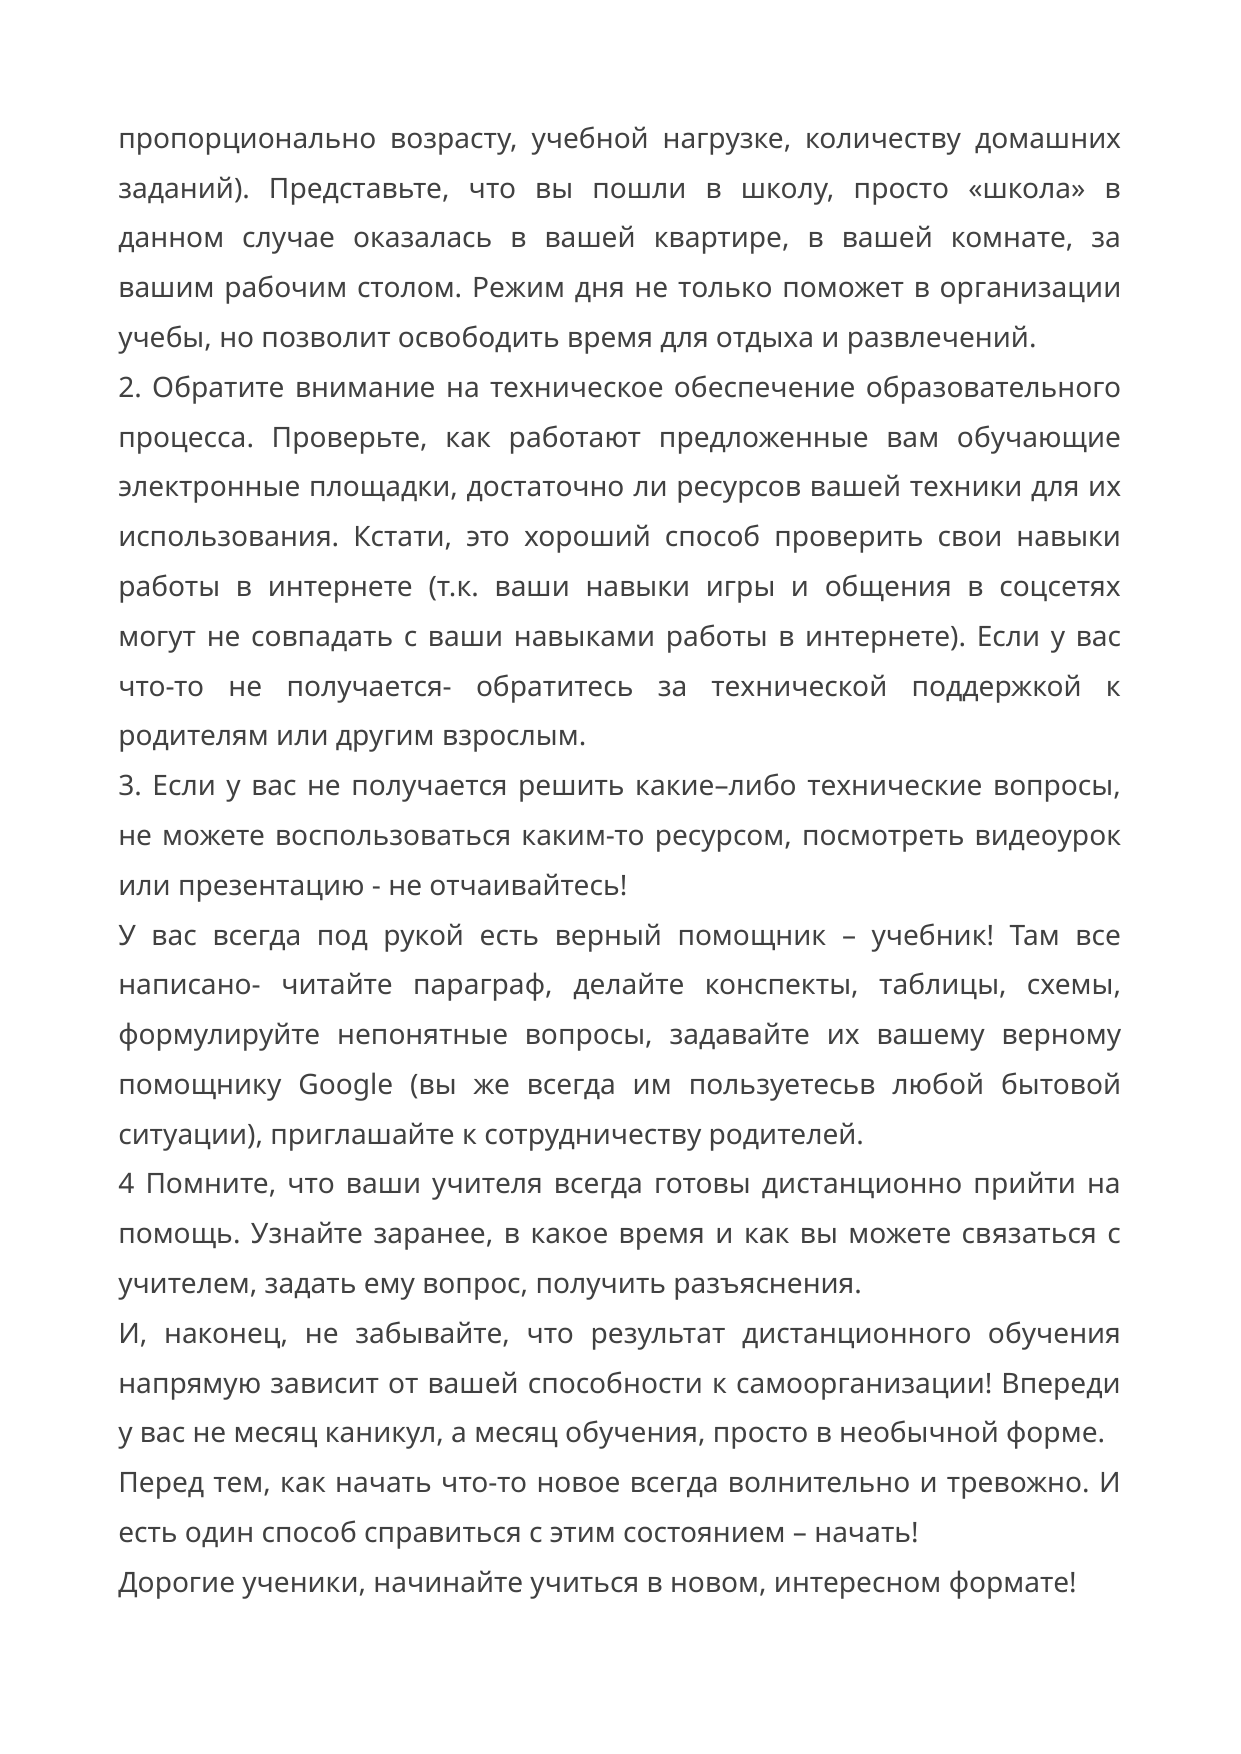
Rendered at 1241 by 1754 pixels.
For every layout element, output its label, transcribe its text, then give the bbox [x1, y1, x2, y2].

text 2. Обратите внимание на техническое обеспечение образовательного процесса. Проверьте, как работают предложенные вам обучающие электронные площадки, достаточно ли ресурсов вашей техники для их использования. Кстати, это хороший способ проверить свои навыки работы в интернете (т.к. ваши навыки игры и общения в соцсетях могут не совпадать с ваши навыками работы в интернете). Если у вас что-то не получается- обратитесь за технической поддержкой к родителям или другим взрослым. [118, 367, 1122, 754]
text 4 Помните, что ваши учителя всегда готовы дистанционно прийти на помощь. Узнайте заранее, в какое время и как вы можете связаться с учителем, задать ему вопрос, получить разъяснения. [118, 1164, 1122, 1302]
text Перед тем, как начать что-то новое всегда волнительно и тревожно. И есть один способ справиться с этим состоянием – начать! [118, 1462, 1122, 1551]
text И, наконец, не забывайте, что результат дистанционного обучения напрямую зависит от вашей способности к самоорганизации! Впереди у вас не месяц каникул, а месяц обучения, просто в необычной форме. [118, 1313, 1122, 1451]
text Дорогие ученики, начинайте учиться в новом, интересном формате! [118, 1562, 1122, 1600]
text 3. Если у вас не получается решить какие–либо технические вопросы, не можете воспользоваться каким-то ресурсом, посмотреть видеоурок или презентацию - не отчаивайтесь! [118, 765, 1122, 903]
text пропорционально возрасту, учебной нагрузке, количеству домашних заданий). Представьте, что вы пошли в школу, просто «школа» в данном случае оказалась в вашей квартире, в вашей комнате, за вашим рабочим столом. Режим дня не только поможет в организации учебы, но позволит освободить время для отдыха и развлечений. [118, 118, 1122, 356]
text У вас всегда под рукой есть верный помощник – учебник! Там все написано- читайте параграф, делайте конспекты, таблицы, схемы, формулируйте непонятные вопросы, задавайте их вашему верному помощнику Google (вы же всегда им пользуетесьв любой бытовой ситуации), приглашайте к сотрудничеству родителей. [118, 915, 1122, 1152]
